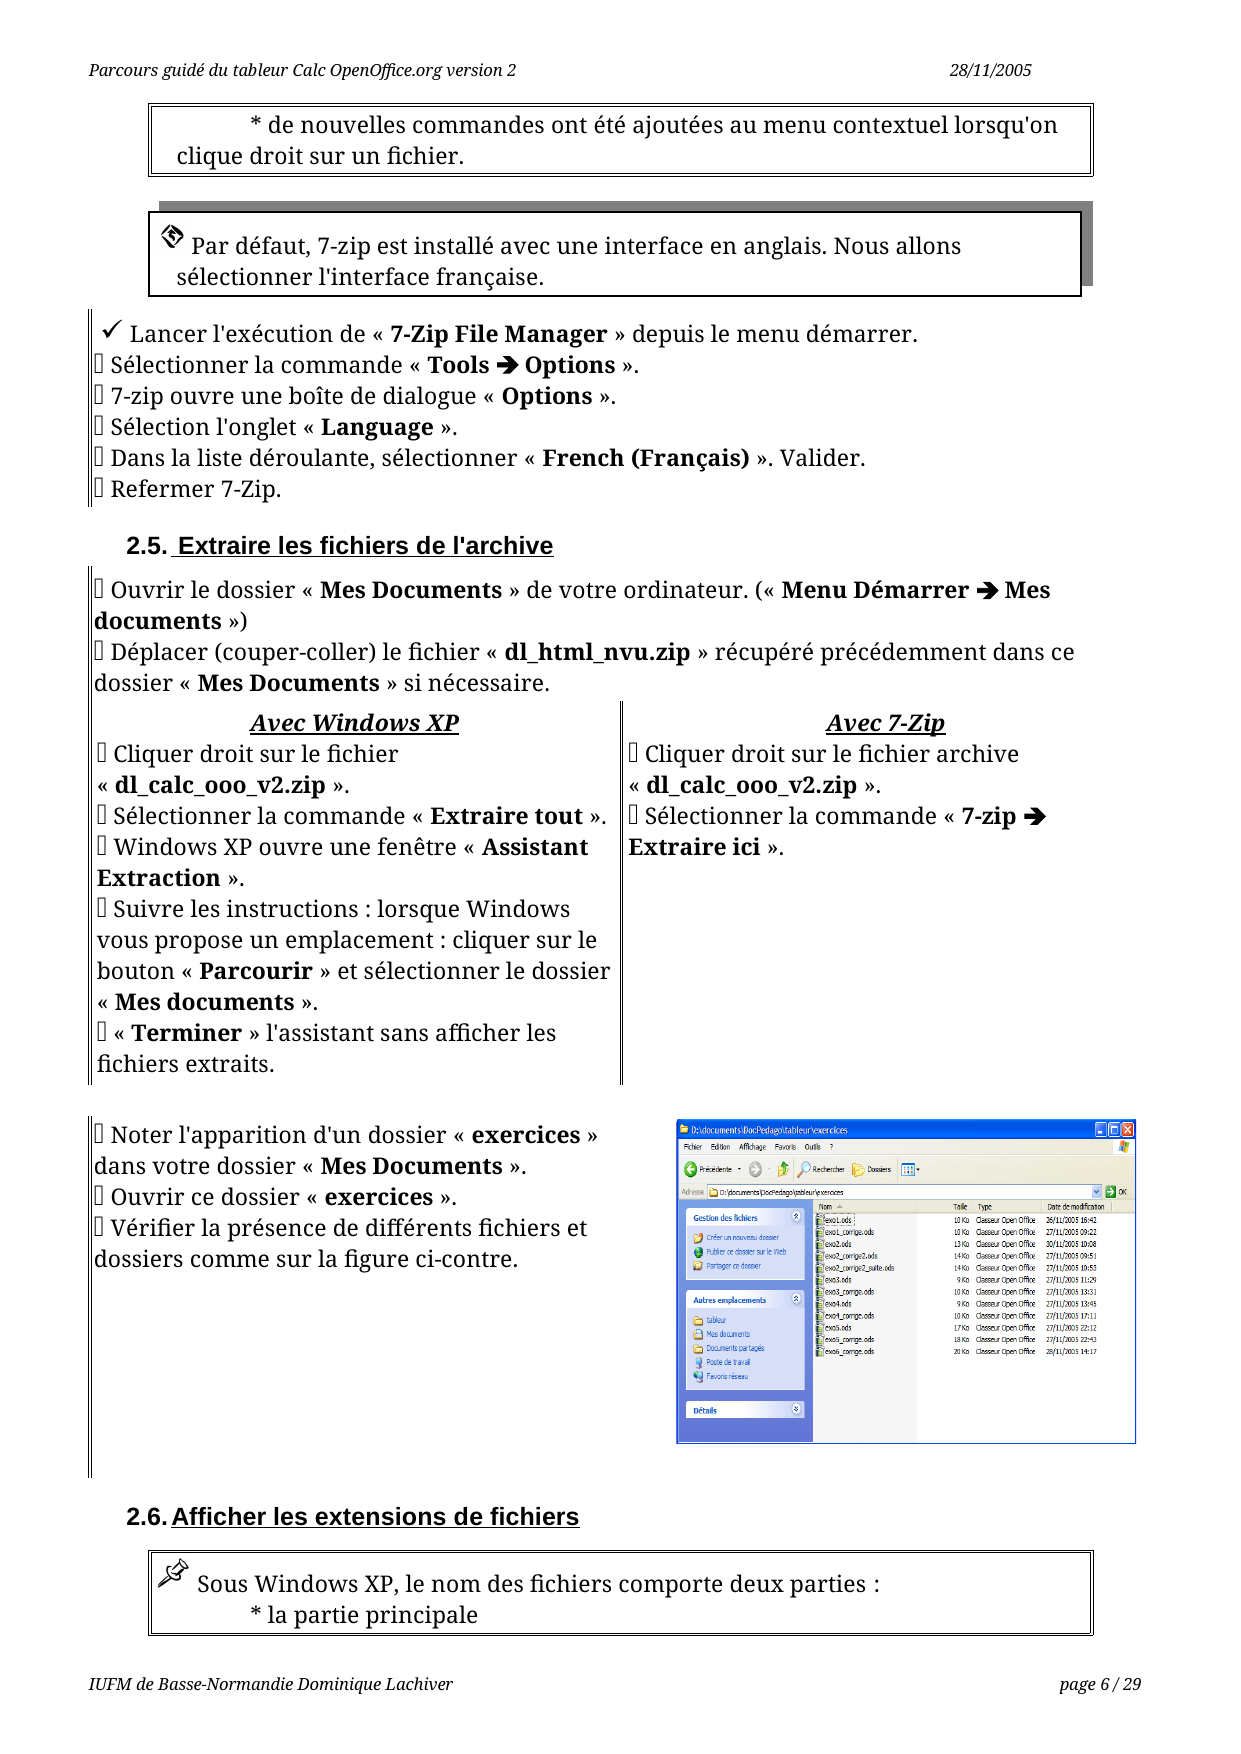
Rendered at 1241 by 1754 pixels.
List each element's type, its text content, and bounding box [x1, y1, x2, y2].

text  Lancer l'exécution de « 7-Zip File Manager » depuis le menu démarrer. [92, 309, 1152, 348]
text  Sélection l'onglet « Language ». [92, 411, 1152, 442]
text  Dans la liste déroulante, sélectionner « French (Français) ». Valider. [92, 442, 1152, 473]
table_header Avec 7-Zip  Cliquer droit sur le fichier archive « dl_calc_ooo_v2.zip ».  Sélectionner la commande « 7-zip  Extraire ici ». [623, 701, 1152, 1085]
text  7-zip ouvre une boîte de dialogue « Options ». [92, 379, 1152, 411]
picture [153, 216, 191, 255]
picture [153, 1555, 192, 1593]
text  Ouvrir le dossier « Mes Documents » de votre ordinateur. (« Menu Démarrer  Mes documents ») [92, 566, 1152, 636]
text Sous Windows XP, le nom des fichiers comporte deux parties : * la partie principale * une extension, séparée de la partie principale par un point. Par exemple « tp1.ods » est un fichier dont la partie principale du nom est « tp1 » et son extension « ods ». L'extension permet au système d'exploitation Windows XP de reconnaître le type de fichier, par exemple : * exe correspond à un fichier exécutable, une application, * hlp correspond à un fichier d’aide, * doc correspond à un fichier créé par un traitement de texte comme Microsoft Word. Les fichiers créés par l'application « Calc » d'OpenOffice ont une extension « ods ». Grâce à cette extension, Windows peut associer une application et donc une icône au fichier document. Par défaut, Windows masque les extensions de fichiers. [152, 1553, 1090, 1633]
table_header Avec Windows XP  Cliquer droit sur le fichier « dl_calc_ooo_v2.zip ».  Sélectionner la commande « Extraire tout ».  Windows XP ouvre une fenêtre « Assistant Extraction ».  Suivre les instructions : lorsque Windows vous propose un emplacement : cliquer sur le bouton « Parcourir » et sélectionner le dossier « Mes documents ».  « Terminer » l'assistant sans afficher les fichiers extraits. [92, 701, 620, 1085]
text Par défaut, 7-zip est installé avec une interface en anglais. Nous allons sélectionner l'interface française. [150, 213, 1080, 295]
text  Refermer 7-Zip. [92, 473, 1152, 507]
subtitle Afficher les extensions de fichiers [126, 1503, 1152, 1531]
picture [676, 1119, 1137, 1444]
text  Sélectionner la commande « Tools  Options ». [92, 348, 1152, 379]
text  Déplacer (couper-coller) le fichier « dl_html_nvu.zip » récupéré précédemment dans ce dossier « Mes Documents » si nécessaire. [92, 636, 1152, 701]
table_header  Noter l'apparition d'un dossier « exercices » dans votre dossier « Mes Documents ».  Ouvrir ce dossier « exercices ».  Vérifier la présence de différents fichiers et dossiers comme sur la figure ci-contre. [92, 1116, 618, 1478]
subtitle Extraire les fichiers de l'archive [126, 532, 1152, 560]
table_header [618, 1116, 1152, 1478]
